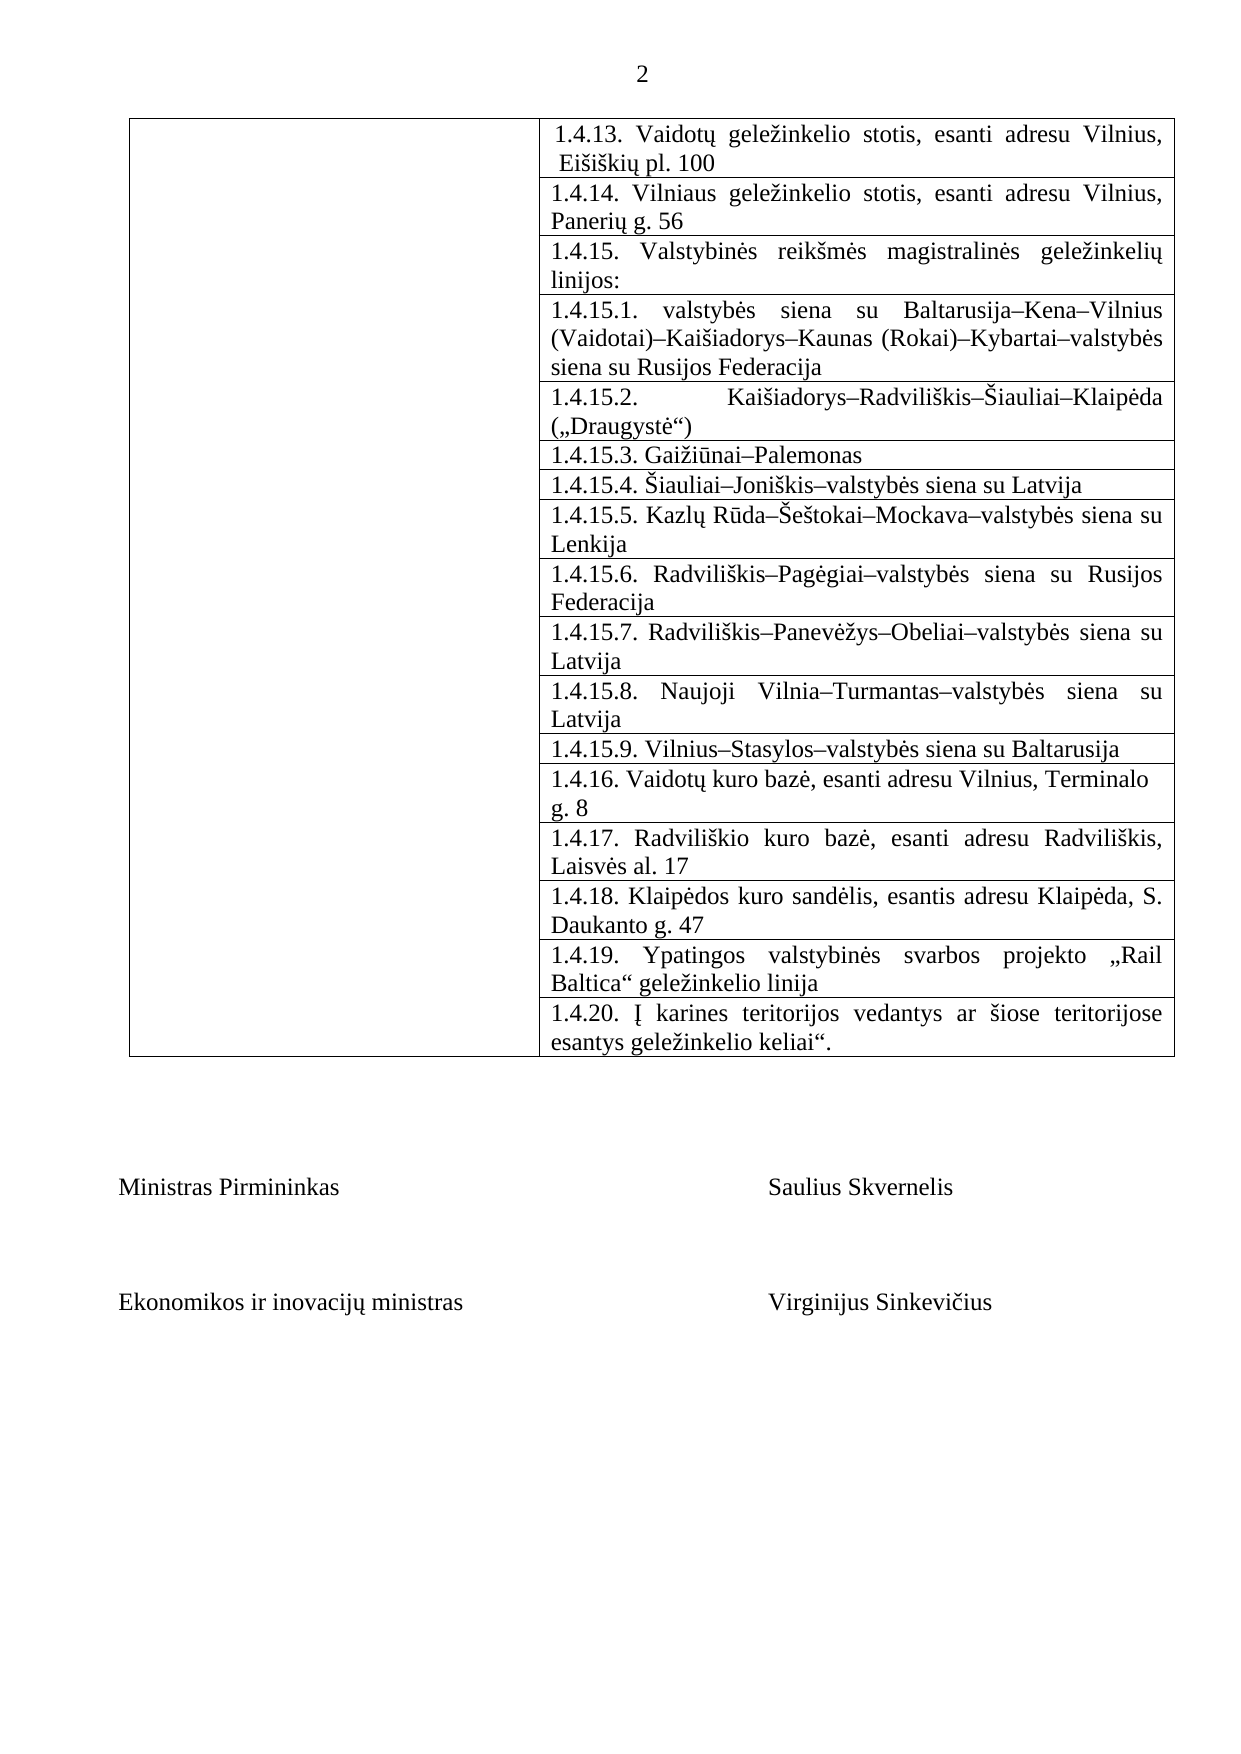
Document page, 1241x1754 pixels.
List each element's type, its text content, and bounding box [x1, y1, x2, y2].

table_cell 1.4.15.5. Kazlų Rūda–Šeštokai–Mockava–valstybės siena su Lenkija [540, 500, 1174, 558]
table_cell 1.4.13. Vaidotų geležinkelio stotis, esanti adresu Vilnius, Eišiškių pl. 100 [540, 119, 1174, 177]
table_cell 1.4.15.7. Radviliškis–Panevėžys–Obeliai–valstybės siena su Latvija [540, 617, 1174, 675]
table_cell 1.4.18. Klaipėdos kuro sandėlis, esantis adresu Klaipėda, S. Daukanto g. 47 [540, 881, 1174, 939]
table_cell 1.4.20. Į karines teritorijos vedantys ar šiose teritorijose esantys geležinkelio keliai“. [540, 998, 1174, 1056]
table_cell 1.4.16. Vaidotų kuro bazė, esanti adresu Vilnius, Terminalo g. 8 [540, 764, 1174, 822]
text Ministras Pirmininkas Saulius Skvernelis [118, 1172, 1167, 1201]
table_cell 1.4.15. Valstybinės reikšmės magistralinės geležinkelių linijos: [540, 236, 1174, 294]
table_cell 1.4.15.6. Radviliškis–Pagėgiai–valstybės siena su Rusijos Federacija [540, 559, 1174, 616]
table_cell 1.4.15.9. Vilnius–Stasylos–valstybės siena su Baltarusija [540, 734, 1174, 763]
text Ekonomikos ir inovacijų ministras Virginijus Sinkevičius [118, 1287, 1167, 1316]
table_cell 1.4.19. Ypatingos valstybinės svarbos projekto „Rail Baltica“ geležinkelio linija [540, 940, 1174, 997]
table_cell 1.4.14. Vilniaus geležinkelio stotis, esanti adresu Vilnius, Panerių g. 56 [540, 178, 1174, 235]
table_cell 1.4.15.1. valstybės siena su Baltarusija–Kena–Vilnius (Vaidotai)–Kaišiadorys–Kaunas (Rokai)–Kybartai–valstybės siena su Rusijos Federacija [540, 295, 1174, 381]
table_cell 1.4.15.4. Šiauliai–Joniškis–valstybės siena su Latvija [540, 470, 1174, 499]
table_cell 1.4.17. Radviliškio kuro bazė, esanti adresu Radviliškis, Laisvės al. 17 [540, 823, 1174, 880]
table_cell 1.4.15.2. Kaišiadorys–Radviliškis–Šiauliai–Klaipėda („Draugystė“) [540, 382, 1174, 439]
table_header [130, 119, 539, 1056]
table_cell 1.4.15.3. Gaižiūnai–Palemonas [540, 441, 1174, 469]
table_cell 1.4.15.8. Naujoji Vilnia–Turmantas–valstybės siena su Latvija [540, 676, 1174, 733]
